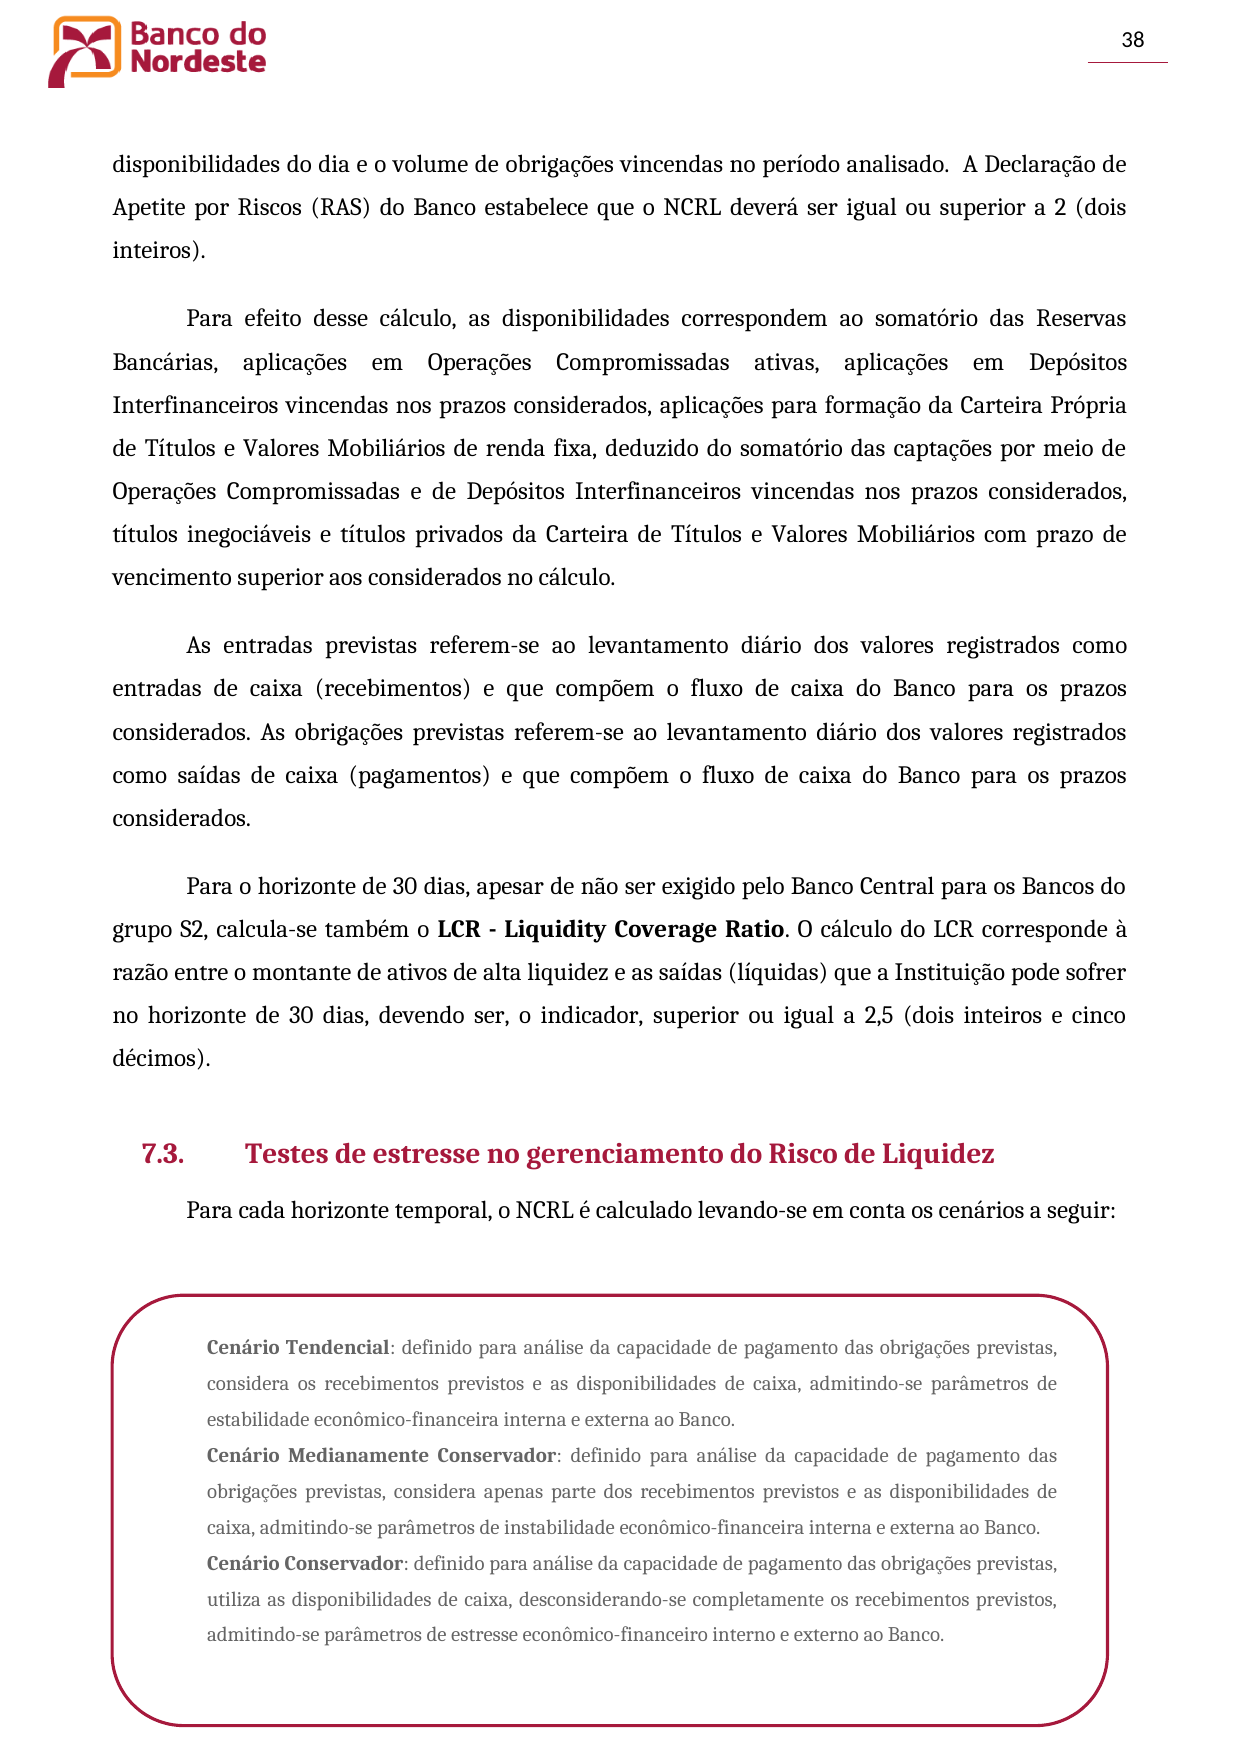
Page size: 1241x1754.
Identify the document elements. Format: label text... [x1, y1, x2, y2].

text As entradas previstas referem-se ao levantamento diário dos valores registrados como entradas de caixa (recebimentos) e que compõem o fluxo de caixa do Banco para os prazos considerados. As obrigações previstas referem-se ao levantamento diário dos valores registrados como saídas de caixa (pagamentos) e que compõem o fluxo de caixa do Banco para os prazos considerados. [112, 631, 1128, 832]
list Testes de estresse no gerenciamento do Risco de Liquidez [142, 1137, 1128, 1171]
text Para o horizonte de 30 dias, apesar de não ser exigido pelo Banco Central para os Bancos do grupo S2, calcula-se também o LCR - Liquidity Coverage Ratio. O cálculo do LCR corresponde à razão entre o montante de ativos de alta liquidez e as saídas (líquidas) que a Instituição pode sofrer no horizonte de 30 dias, devendo ser, o indicador, superior ou igual a 2,5 (dois inteiros e cinco décimos). [112, 872, 1128, 1073]
text Para efeito desse cálculo, as disponibilidades correspondem ao somatório das Reservas Bancárias, aplicações em Operações Compromissadas ativas, aplicações em Depósitos Interfinanceiros vincendas nos prazos considerados, aplicações para formação da Carteira Própria de Títulos e Valores Mobiliários de renda fixa, deduzido do somatório das captações por meio de Operações Compromissadas e de Depósitos Interfinanceiros vincendas nos prazos considerados, títulos inegociáveis e títulos privados da Carteira de Títulos e Valores Mobiliários com prazo de vencimento superior aos considerados no cálculo. [112, 304, 1128, 592]
text disponibilidades do dia e o volume de obrigações vincendas no período analisado. A Declaração de Apetite por Riscos (RAS) do Banco estabelece que o NCRL deverá ser igual ou superior a 2 (dois inteiros). [112, 150, 1128, 265]
text Para cada horizonte temporal, o NCRL é calculado levando-se em conta os cenários a seguir: [112, 1196, 1128, 1225]
